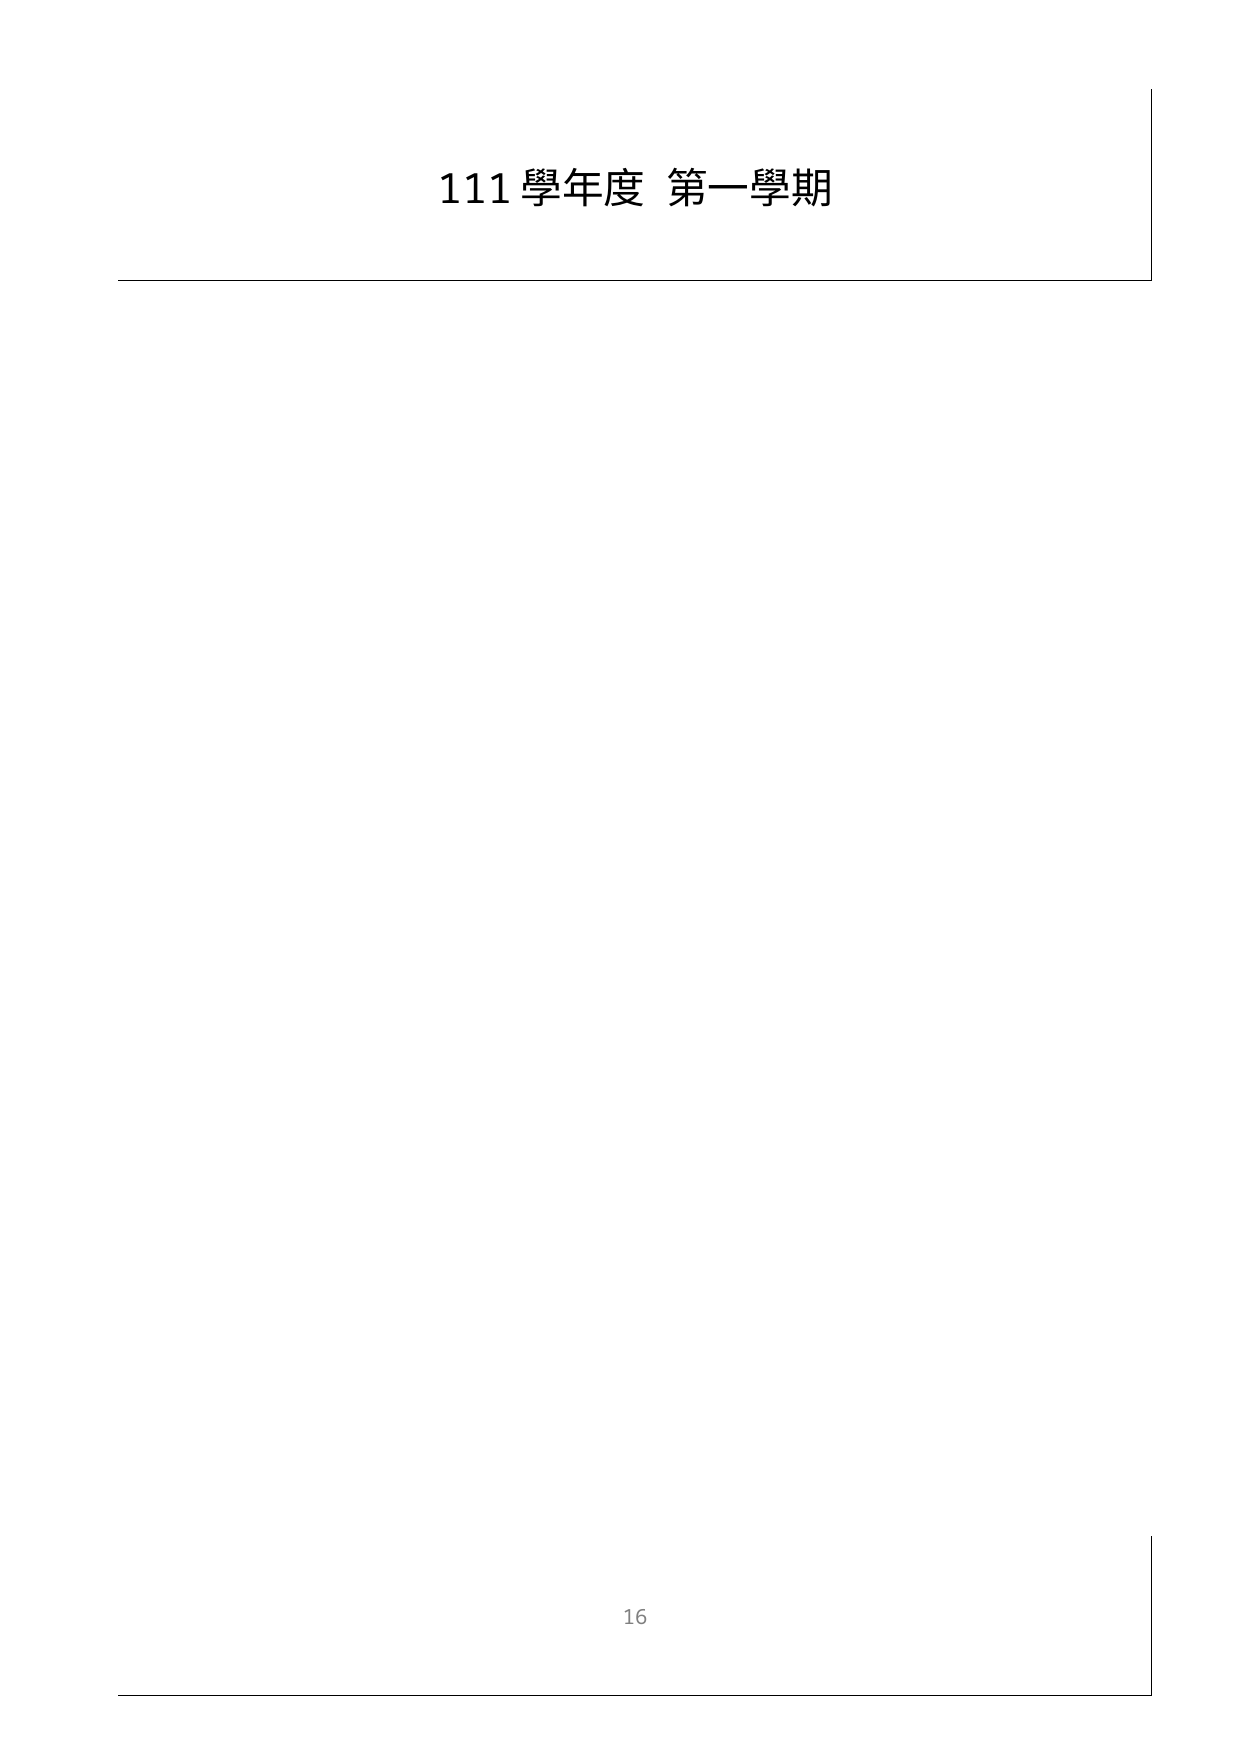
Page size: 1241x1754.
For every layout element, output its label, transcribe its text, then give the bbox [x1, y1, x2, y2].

text 111學年度 第一學期 [118, 89, 1151, 280]
